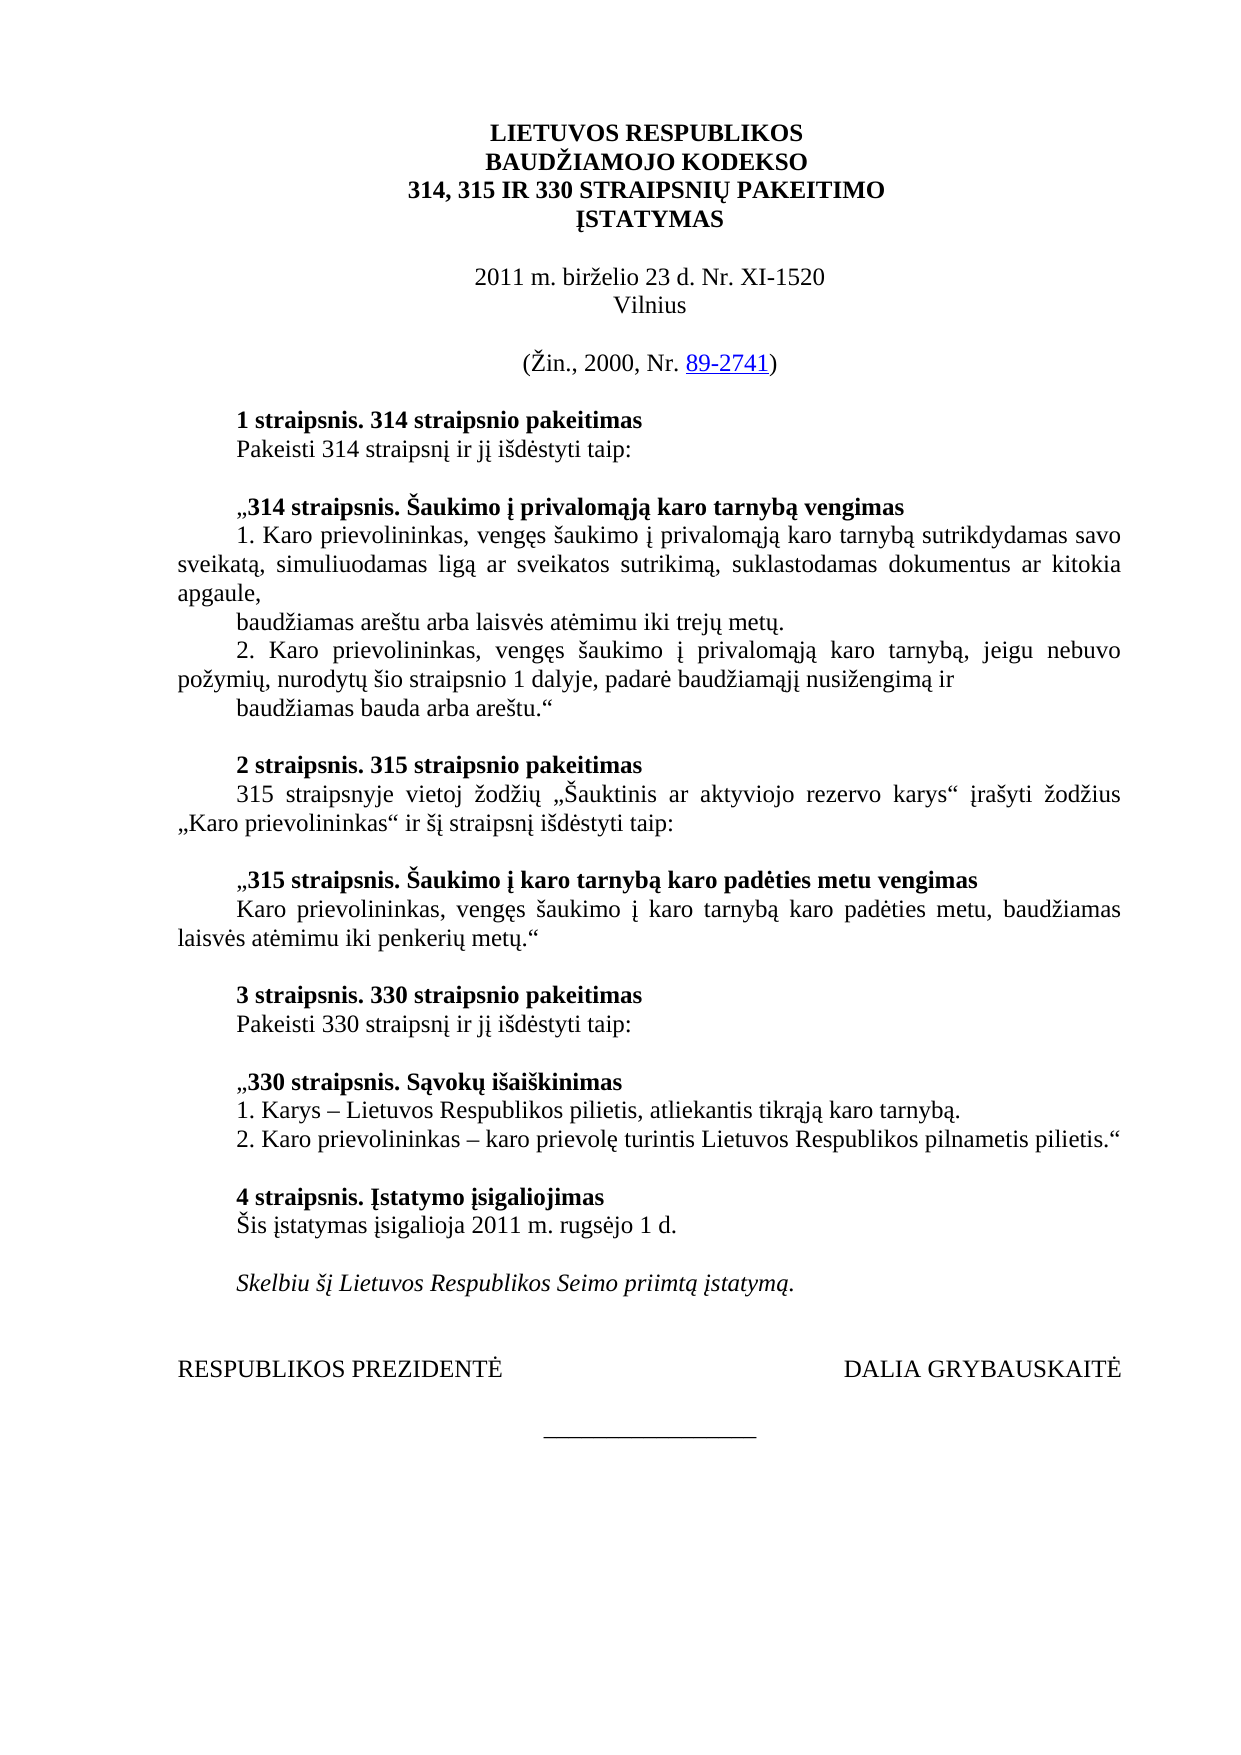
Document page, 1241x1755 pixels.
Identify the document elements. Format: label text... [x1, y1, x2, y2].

text _________________ [177, 1412, 1122, 1441]
text LIETUVOS RESPUBLIKOS [177, 118, 1122, 147]
text „330 straipsnis. Sąvokų išaiškinimas [177, 1067, 1122, 1096]
text 1. Karo prievolininkas, vengęs šaukimo į privalomąją karo tarnybą sutrikdydamas savo sveikatą, simuliuodamas ligą ar sveikatos sutrikimą, suklastodamas dokumentus ar kitokia apgaule, [177, 521, 1122, 607]
text ĮSTATYMAS [177, 204, 1122, 233]
text 1 straipsnis. 314 straipsnio pakeitimas [177, 406, 1122, 434]
text 4 straipsnis. Įstatymo įsigaliojimas [177, 1182, 1122, 1211]
text 1. Karys – Lietuvos Respublikos pilietis, atliekantis tikrąją karo tarnybą. [177, 1096, 1122, 1124]
text Skelbiu šį Lietuvos Respublikos Seimo priimtą įstatymą. [177, 1268, 1122, 1297]
text Pakeisti 330 straipsnį ir jį išdėstyti taip: [177, 1009, 1122, 1038]
text Šis įstatymas įsigalioja 2011 m. rugsėjo 1 d. [177, 1211, 1122, 1239]
text 3 straipsnis. 330 straipsnio pakeitimas [177, 981, 1122, 1009]
text 2011 m. birželio 23 d. Nr. XI-1520 [177, 262, 1122, 291]
text „315 straipsnis. Šaukimo į karo tarnybą karo padėties metu vengimas [177, 866, 1122, 894]
text 2 straipsnis. 315 straipsnio pakeitimas [177, 751, 1122, 779]
text RESPUBLIKOS PREZIDENTĖ DALIA GRYBAUSKAITĖ [177, 1354, 1122, 1383]
text Karo prievolininkas, vengęs šaukimo į karo tarnybą karo padėties metu, baudžiamas laisvės atėmimu iki penkerių metų.“ [177, 894, 1122, 952]
text 315 straipsnyje vietoj žodžių „Šauktinis ar aktyviojo rezervo karys“ įrašyti žodžius „Karo prievolininkas“ ir šį straipsnį išdėstyti taip: [177, 779, 1122, 837]
text Pakeisti 314 straipsnį ir jį išdėstyti taip: [177, 434, 1122, 463]
text baudžiamas areštu arba laisvės atėmimu iki trejų metų. [177, 607, 1122, 636]
text 2. Karo prievolininkas, vengęs šaukimo į privalomąją karo tarnybą, jeigu nebuvo požymių, nurodytų šio straipsnio 1 dalyje, padarė baudžiamąjį nusižengimą ir [177, 636, 1122, 693]
text (Žin., 2000, Nr. 89-2741) [177, 348, 1122, 377]
text BAUDŽIAMOJO KODEKSO 314, 315 IR 330 STRAIPSNIŲ PAKEITIMO [177, 147, 1122, 204]
text 2. Karo prievolininkas – karo prievolę turintis Lietuvos Respublikos pilnametis pilietis.“ [177, 1124, 1122, 1153]
text „314 straipsnis. Šaukimo į privalomąją karo tarnybą vengimas [177, 492, 1122, 521]
text Vilnius [177, 291, 1122, 319]
text baudžiamas bauda arba areštu.“ [177, 693, 1122, 722]
